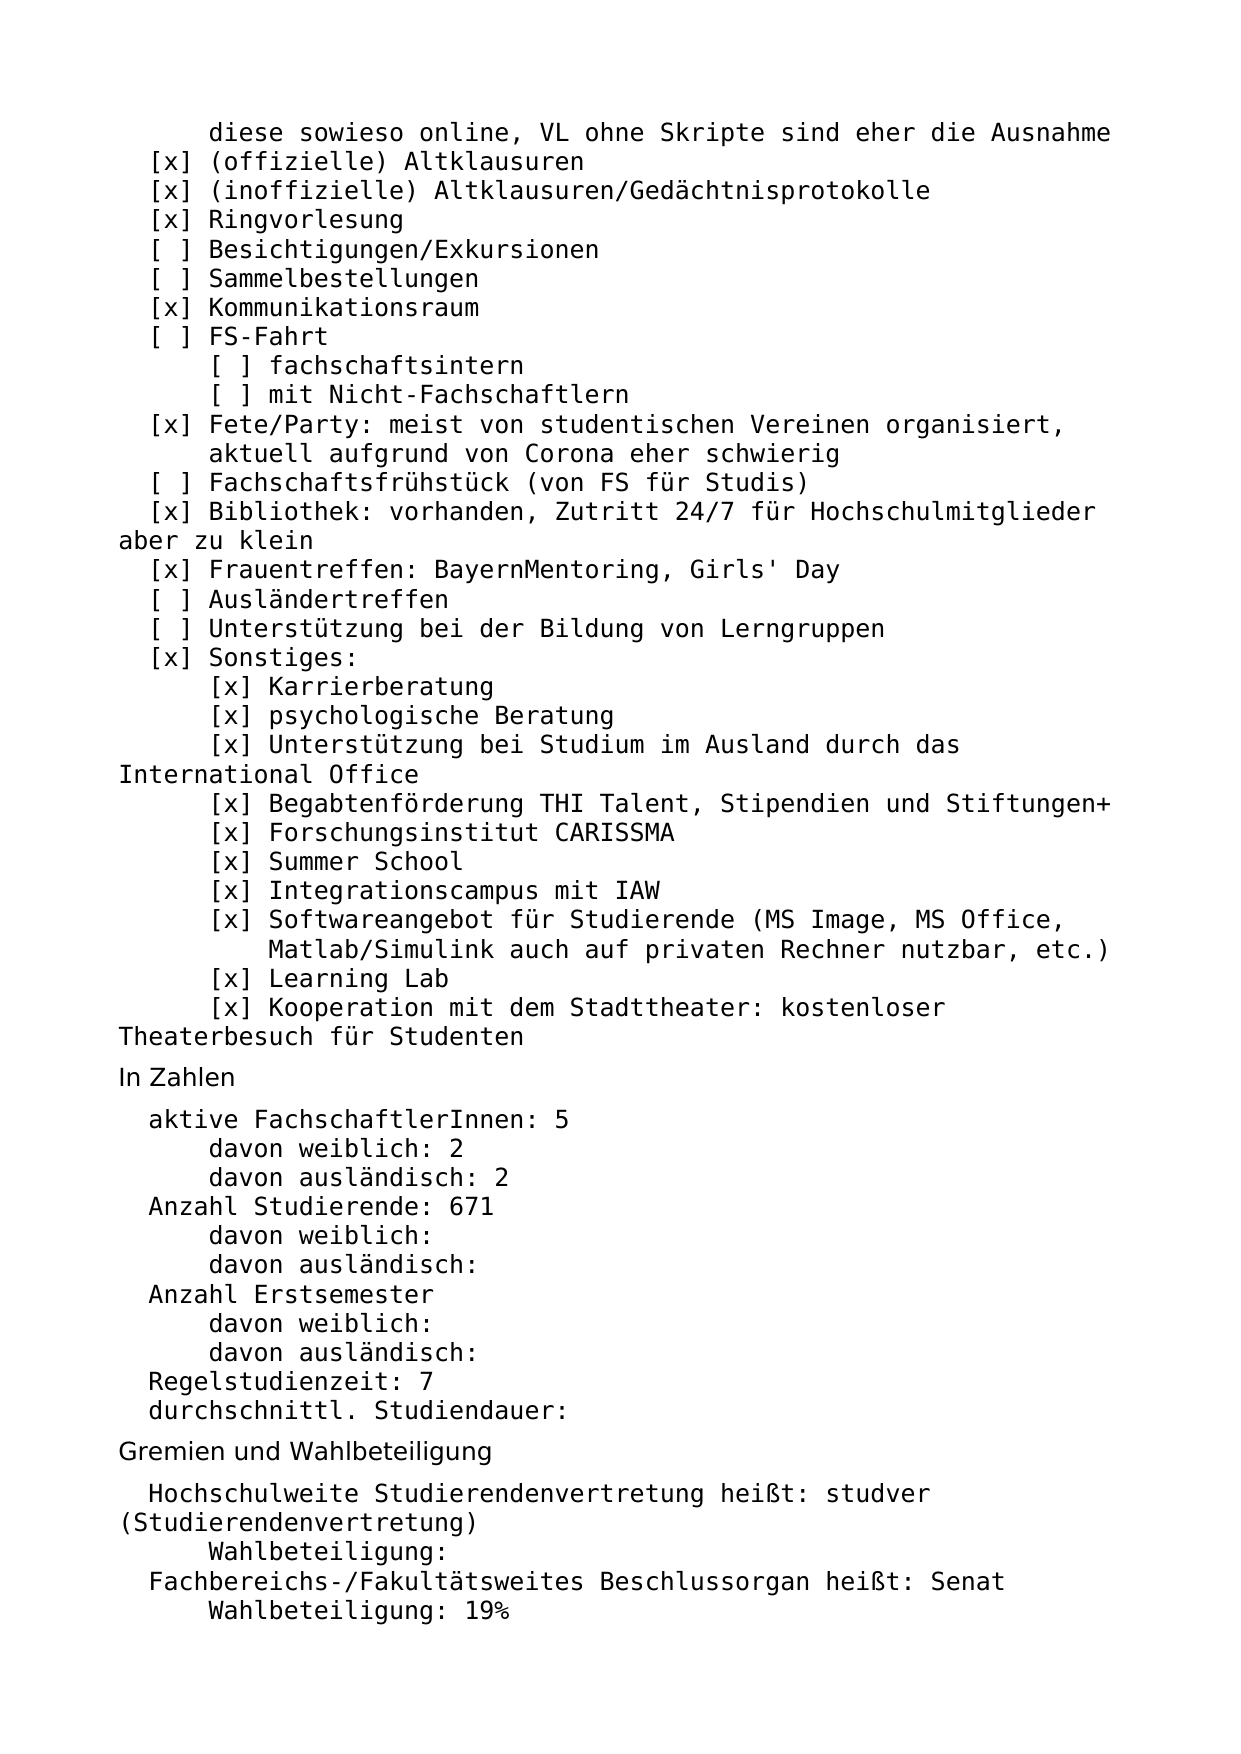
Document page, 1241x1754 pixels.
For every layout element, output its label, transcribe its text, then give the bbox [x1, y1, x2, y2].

text aktive FachschaftlerInnen: 5 davon weiblich: 2 davon ausländisch: 2 Anzahl Studierende: 671 davon weiblich: davon ausländisch: Anzahl Erstsemester davon weiblich: davon ausländisch: Regelstudienzeit: 7 durchschnittl. Studiendauer: [118, 1105, 1122, 1426]
text In Zahlen [118, 1063, 1122, 1092]
text diese sowieso online, VL ohne Skripte sind eher die Ausnahme [x] (offizielle) Altklausuren [x] (inoffizielle) Altklausuren/Gedächtnisprotokolle [x] Ringvorlesung [ ] Besichtigungen/Exkursionen [ ] Sammelbestellungen [x] Kommunikationsraum [ ] FS-Fahrt [ ] fachschaftsintern [ ] mit Nicht-Fachschaftlern [x] Fete/Party: meist von studentischen Vereinen organisiert, aktuell aufgrund von Corona eher schwierig [ ] Fachschaftsfrühstück (von FS für Studis) [x] Bibliothek: vorhanden, Zutritt 24/7 für Hochschulmitglieder aber zu klein [x] Frauentreffen: BayernMentoring, Girls' Day [ ] Ausländertreffen [ ] Unterstützung bei der Bildung von Lerngruppen [x] Sonstiges: [x] Karrierberatung [x] psychologische Beratung [x] Unterstützung bei Studium im Ausland durch das International Office [x] Begabtenförderung THI Talent, Stipendien und Stiftungen+ [x] Forschungsinstitut CARISSMA [x] Summer School [x] Integrationscampus mit IAW [x] Softwareangebot für Studierende (MS Image, MS Office, Matlab/Simulink auch auf privaten Rechner nutzbar, etc.) [x] Learning Lab [x] Kooperation mit dem Stadttheater: kostenloser Theaterbesuch für Studenten [118, 118, 1122, 1051]
text Gremien und Wahlbeteiligung [118, 1437, 1122, 1467]
text Hochschulweite Studierendenvertretung heißt: studver (Studierendenvertretung) Wahlbeteiligung: Fachbereichs-/Fakultätsweites Beschlussorgan heißt: Senat Wahlbeteiligung: 19% [118, 1479, 1122, 1625]
